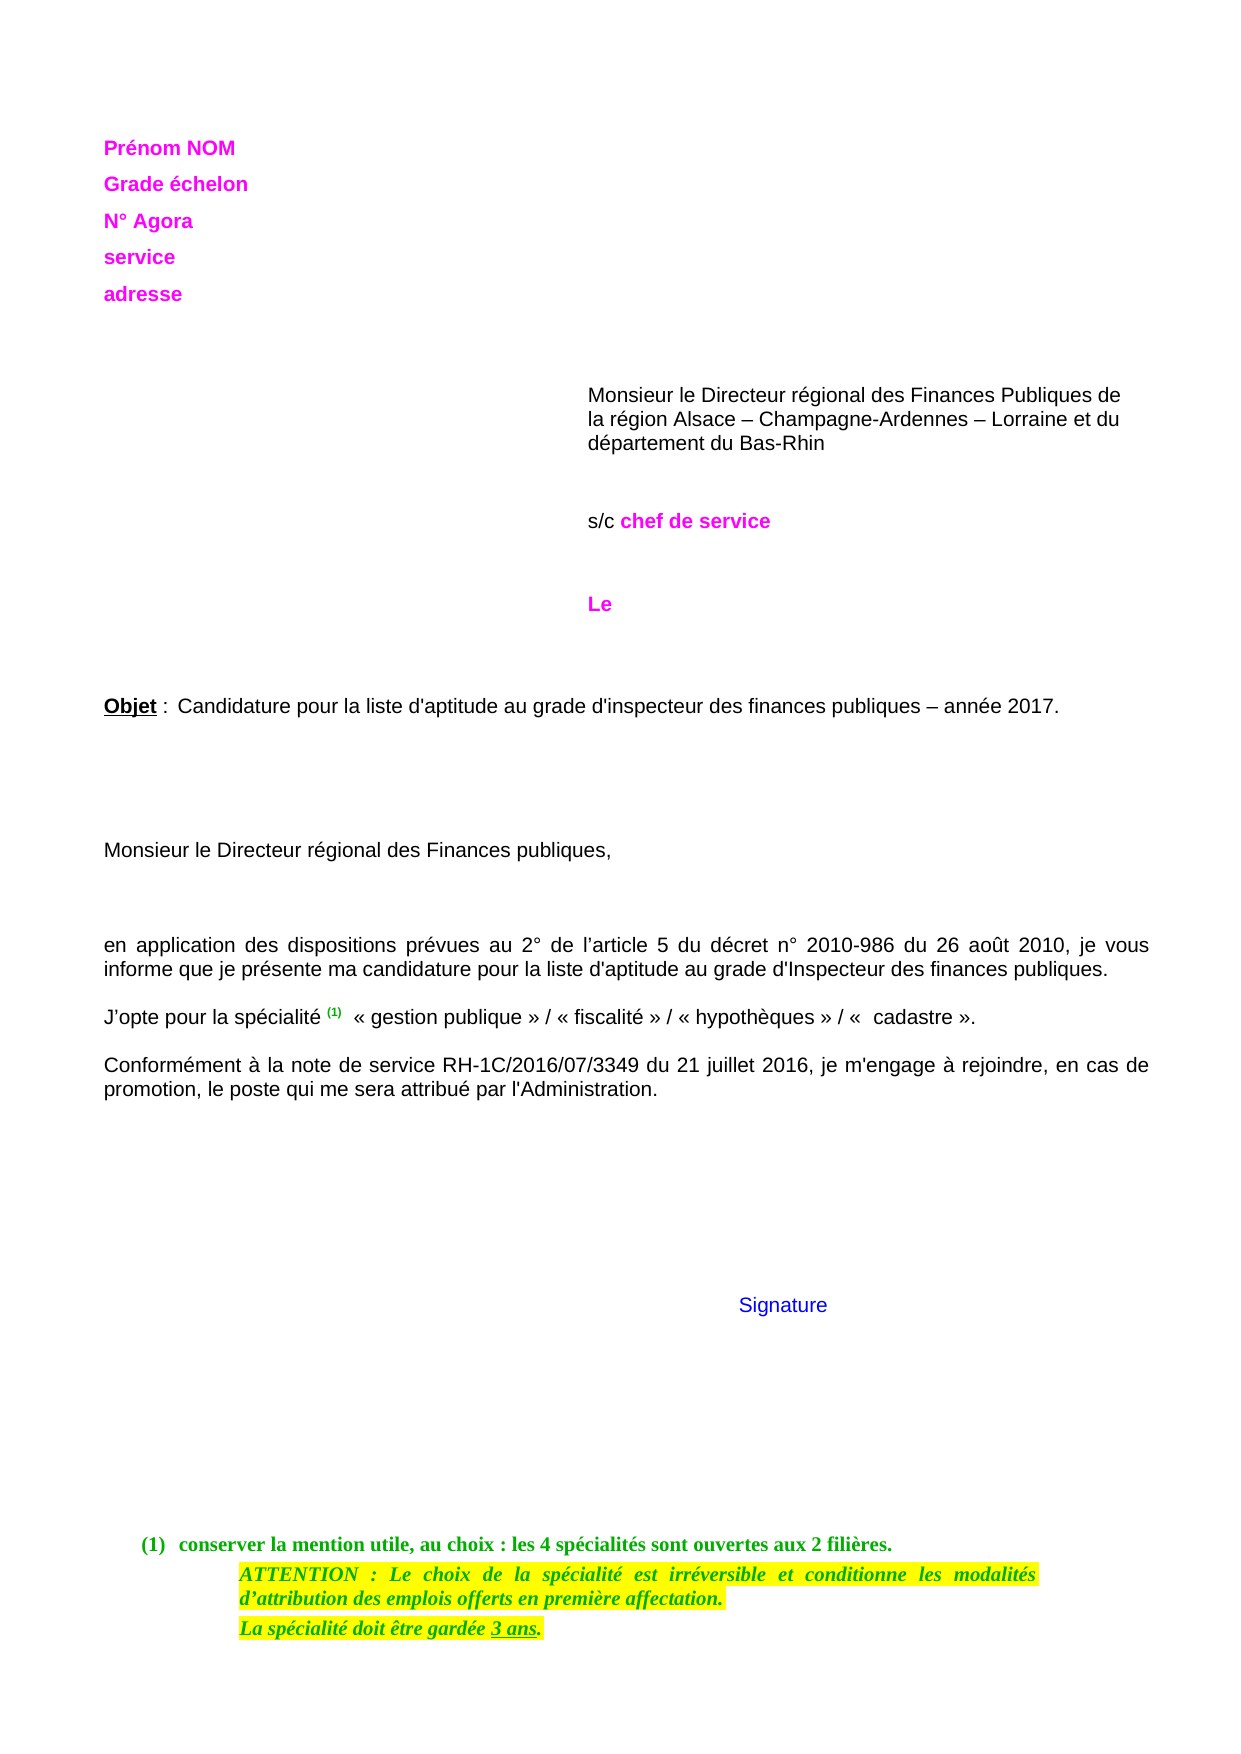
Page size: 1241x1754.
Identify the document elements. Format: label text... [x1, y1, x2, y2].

text Monsieur le Directeur régional des Finances publiques, [103, 837, 1152, 861]
text en application des dispositions prévues au 2° de l’article 5 du décret n° 2010-986 du 26 août 2010, je vous informe que je présente ma candidature pour la liste d'aptitude au grade d'Inspecteur des finances publiques. [103, 933, 1152, 981]
text service [103, 245, 1152, 269]
text La spécialité doit être gardée 3 ans. [239, 1616, 1039, 1640]
text J’opte pour la spécialité (1) « gestion publique » / « fiscalité » / « hypothèques » / « cadastre ». [103, 1005, 1152, 1029]
text Objet : Candidature pour la liste d'aptitude au grade d'inspecteur des finances publiques – année 2017. [103, 694, 1152, 718]
text Le [588, 592, 1234, 616]
text N° Agora [103, 208, 1152, 232]
text Conformément à la note de service RH-1C/2016/07/3349 du 21 juillet 2016, je m'engage à rejoindre, en cas de promotion, le poste qui me sera attribué par l'Administration. [103, 1053, 1152, 1101]
list conserver la mention utile, au choix : les 4 spécialités sont ouvertes aux 2 filières. [141, 1532, 1152, 1556]
text département du Bas-Rhin [588, 431, 1234, 455]
text adresse [103, 281, 1152, 305]
text s/c chef de service [588, 508, 1234, 532]
text la région Alsace – Champagne-Ardennes – Lorraine et du [588, 407, 1234, 431]
text Prénom NOM [103, 136, 1152, 159]
text Monsieur le Directeur régional des Finances Publiques de [588, 383, 1234, 407]
text Signature [103, 1293, 1152, 1317]
text ATTENTION : Le choix de la spécialité est irréversible et conditionne les modalités d’attribution des emplois offerts en première affectation. [239, 1562, 1039, 1610]
text Grade échelon [103, 172, 1152, 196]
